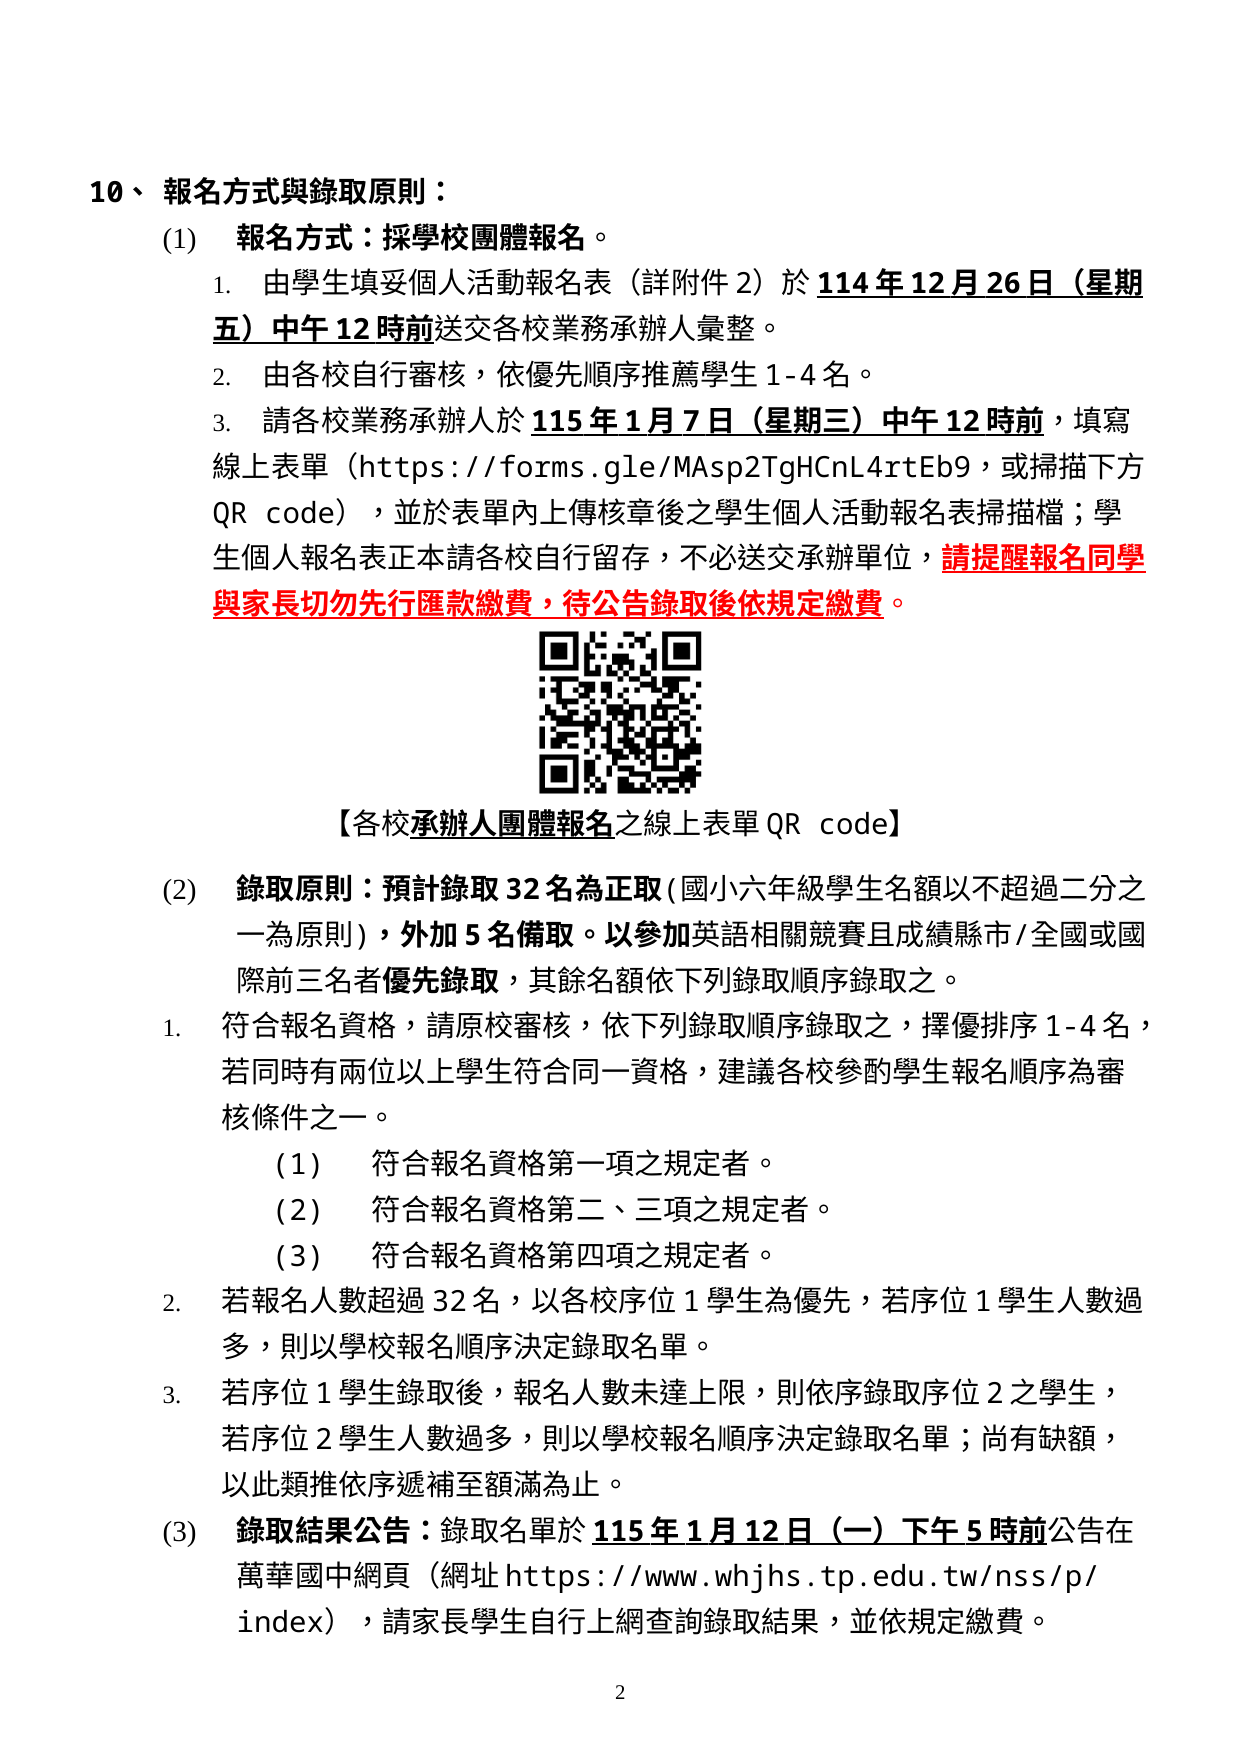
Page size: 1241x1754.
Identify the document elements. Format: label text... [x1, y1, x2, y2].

list 符合報名資格第一項之規定者。 [272, 1138, 1152, 1183]
list 符合報名資格第二、三項之規定者。 [272, 1183, 1152, 1229]
list 報名方式與錄取原則： [89, 166, 1152, 211]
list 報名方式：採學校團體報名。 [162, 211, 1152, 257]
list 若報名人數超過32名，以各校序位1學生為優先，若序位1學生人數過多，則以學校報名順序決定錄取名單。 [162, 1275, 1152, 1367]
list 由學生填妥個人活動報名表（詳附件2）於114年12月26日（星期五）中午12時前送交各校業務承辦人彙整。 [212, 257, 1152, 349]
list 錄取原則：預計錄取32名為正取(國小六年級學生名額以不超過二分之一為原則)，外加5名備取。以參加英語相關競賽且成績縣市/全國或國際前三名者優先錄取，其餘名額依下列錄取順序錄取之。 [162, 863, 1152, 1000]
text 【各校承辦人團體報名之線上表單QR code】 [89, 798, 1152, 844]
list 符合報名資格，請原校審核，依下列錄取順序錄取之，擇優排序1-4名，若同時有兩位以上學生符合同一資格，建議各校參酌學生報名順序為審核條件之一。 [162, 1000, 1152, 1138]
list 請各校業務承辦人於115年1月7日（星期三）中午12時前，填寫線上表單（https://forms.gle/MAsp2TgHCnL4rtEb9，或掃描下方QR code），並於表單內上傳核章後之學生個人活動報名表掃描檔；學生個人報名表正本請各校自行留存，不必送交承辦單位，請提醒報名同學與家長切勿先行匯款繳費，待公告錄取後依規定繳費。 [212, 395, 1152, 624]
list 若序位1學生錄取後，報名人數未達上限，則依序錄取序位2之學生，若序位2學生人數過多，則以學校報名順序決定錄取名單；尚有缺額，以此類推依序遞補至額滿為止。 [162, 1367, 1152, 1504]
list 錄取結果公告：錄取名單於115年1月12日（一）下午5時前公告在萬華國中網頁（網址https://www.whjhs.tp.edu.tw/nss/p/index），請家長學生自行上網查詢錄取結果，並依規定繳費。 [162, 1504, 1152, 1642]
list 符合報名資格第四項之規定者。 [272, 1229, 1152, 1275]
list 由各校自行審核，依優先順序推薦學生1-4名。 [212, 349, 1152, 395]
